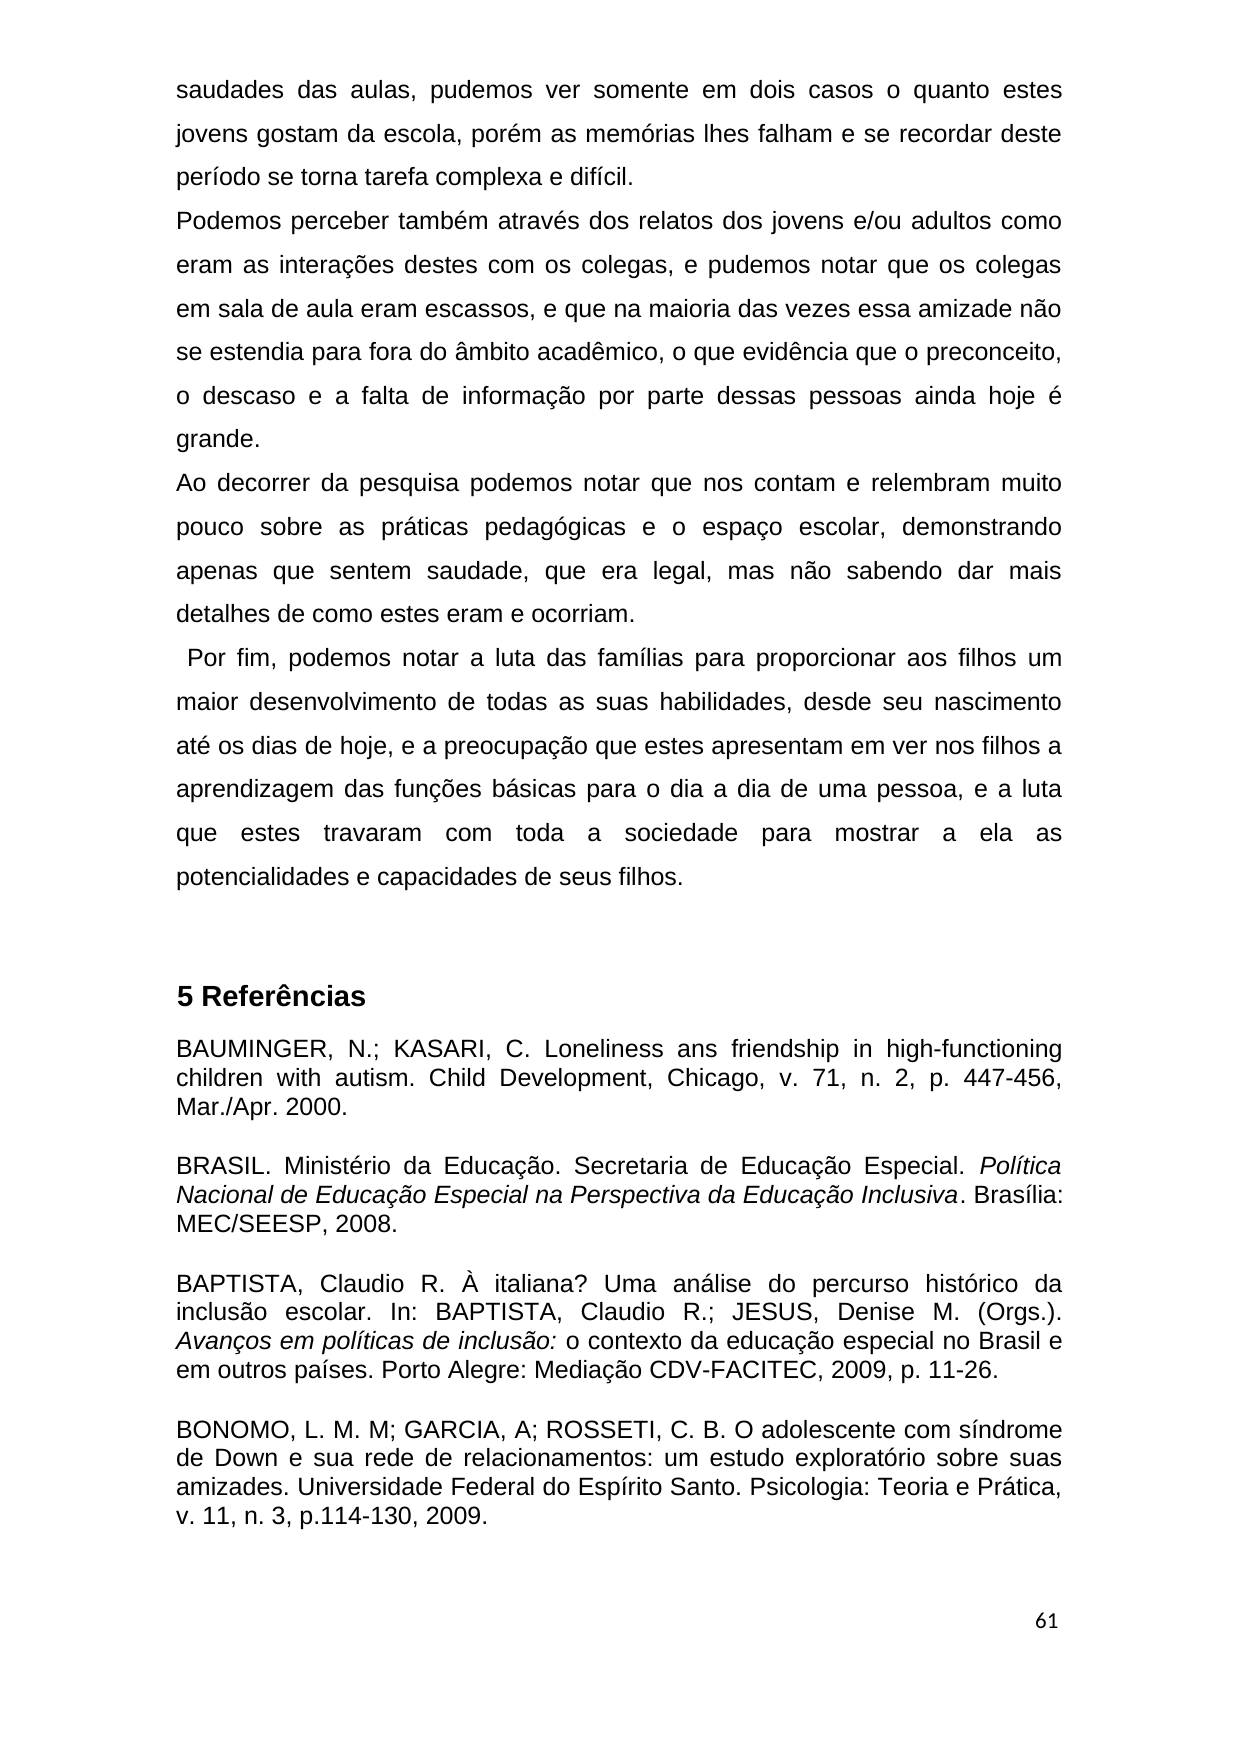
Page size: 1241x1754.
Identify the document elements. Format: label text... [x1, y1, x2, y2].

text Por fim, podemos notar a luta das famílias para proporcionar aos filhos um maior desenvolvimento de todas as suas habilidades, desde seu nascimento até os dias de hoje, e a preocupação que estes apresentam em ver nos filhos a aprendizagem das funções básicas para o dia a dia de uma pessoa, e a luta que estes travaram com toda a sociedade para mostrar a ela as potencialidades e capacidades de seus filhos. [176, 643, 1064, 890]
text BONOMO, L. M. M; GARCIA, A; ROSSETI, C. B. O adolescente com síndrome de Down e sua rede de relacionamentos: um estudo exploratório sobre suas amizades. Universidade Federal do Espírito Santo. Psicologia: Teoria e Prática, v. 11, n. 3, p.114-130, 2009. [176, 1414, 1064, 1529]
text Ao decorrer da pesquisa podemos notar que nos contam e relembram muito pouco sobre as práticas pedagógicas e o espaço escolar, demonstrando apenas que sentem saudade, que era legal, mas não sabendo dar mais detalhes de como estes eram e ocorriam. [176, 468, 1064, 628]
text BRASIL. Ministério da Educação. Secretaria de Educação Especial. Política Nacional de Educação Especial na Perspectiva da Educação Inclusiva. Brasília: MEC/SEESP, 2008. [176, 1151, 1064, 1237]
text saudades das aulas, pudemos ver somente em dois casos o quanto estes jovens gostam da escola, porém as memórias lhes falham e se recordar deste período se torna tarefa complexa e difícil. [176, 75, 1064, 191]
subtitle 5 Referências [177, 979, 1071, 1012]
text BAPTISTA, Claudio R. À italiana? Uma análise do percurso histórico da inclusão escolar. In: BAPTISTA, Claudio R.; JESUS, Denise M. (Orgs.). Avanços em políticas de inclusão: o contexto da educação especial no Brasil e em outros países. Porto Alegre: Mediação CDV-FACITEC, 2009, p. 11-26. [176, 1268, 1064, 1383]
text BAUMINGER, N.; KASARI, C. Loneliness ans friendship in high-functioning children with autism. Child Development, Chicago, v. 71, n. 2, p. 447-456, Mar./Apr. 2000. [176, 1034, 1064, 1120]
text Podemos perceber também através dos relatos dos jovens e/ou adultos como eram as interações destes com os colegas, e pudemos notar que os colegas em sala de aula eram escassos, e que na maioria das vezes essa amizade não se estendia para fora do âmbito acadêmico, o que evidência que o preconceito, o descaso e a falta de informação por parte dessas pessoas ainda hoje é grande. [176, 206, 1064, 453]
